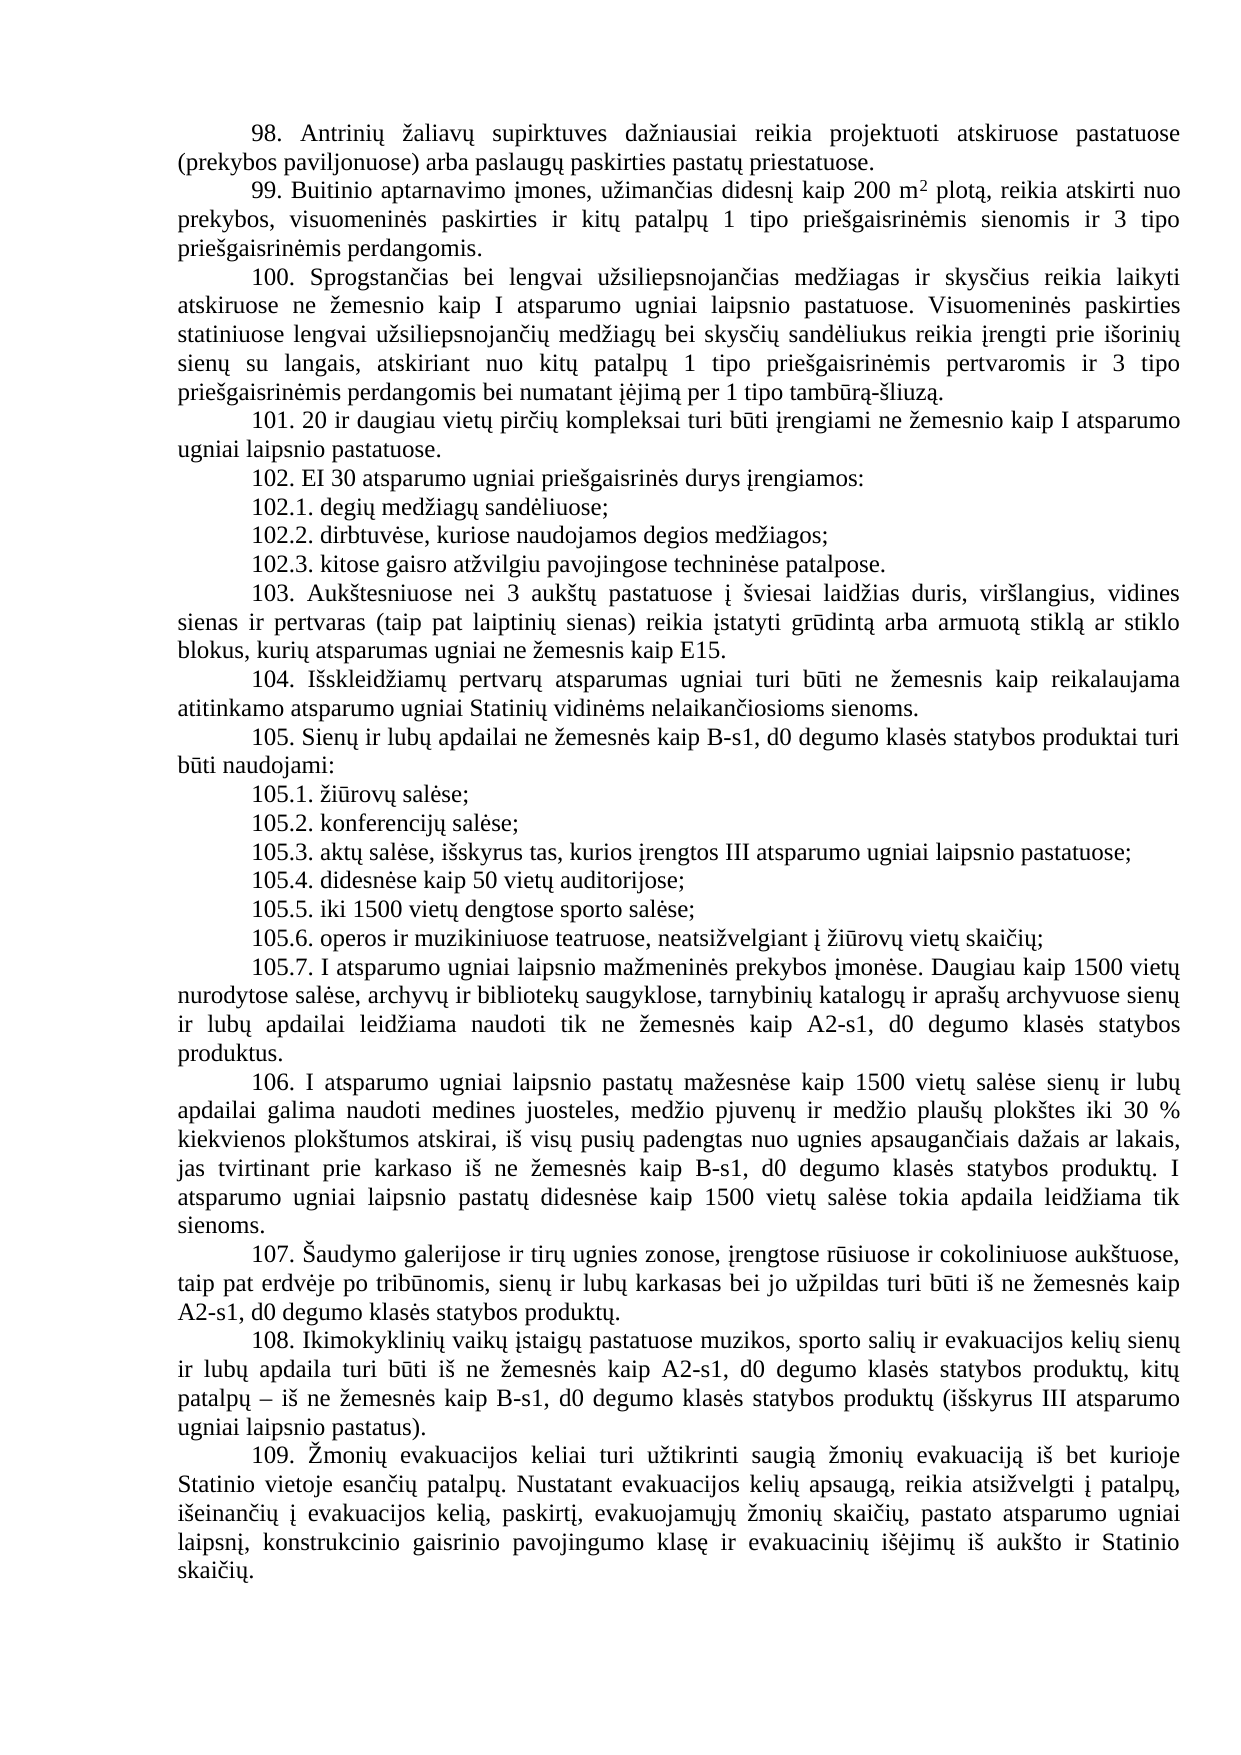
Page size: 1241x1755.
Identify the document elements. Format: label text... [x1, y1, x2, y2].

text 100. Sprogstančias bei lengvai užsiliepsnojančias medžiagas ir skysčius reikia laikyti atskiruose ne žemesnio kaip I atsparumo ugniai laipsnio pastatuose. Visuomeninės paskirties statiniuose lengvai užsiliepsnojančių medžiagų bei skysčių sandėliukus reikia įrengti prie išorinių sienų su langais, atskiriant nuo kitų patalpų 1 tipo priešgaisrinėmis pertvaromis ir 3 tipo priešgaisrinėmis perdangomis bei numatant įėjimą per 1 tipo tambūrą-šliuzą. [177, 262, 1181, 406]
text 102.1. degių medžiagų sandėliuose; [177, 492, 1181, 521]
text 101. 20 ir daugiau vietų pirčių kompleksai turi būti įrengiami ne žemesnio kaip I atsparumo ugniai laipsnio pastatuose. [177, 406, 1181, 463]
text 106. I atsparumo ugniai laipsnio pastatų mažesnėse kaip 1500 vietų salėse sienų ir lubų apdailai galima naudoti medines juosteles, medžio pjuvenų ir medžio plaušų plokštes iki 30 % kiekvienos plokštumos atskirai, iš visų pusių padengtas nuo ugnies apsaugančiais dažais ar lakais, jas tvirtinant prie karkaso iš ne žemesnės kaip B-s1, d0 degumo klasės statybos produktų. I atsparumo ugniai laipsnio pastatų didesnėse kaip 1500 vietų salėse tokia apdaila leidžiama tik sienoms. [177, 1067, 1181, 1239]
text 98. Antrinių žaliavų supirktuves dažniausiai reikia projektuoti atskiruose pastatuose (prekybos paviljonuose) arba paslaugų paskirties pastatų priestatuose. [177, 118, 1181, 176]
text 105.2. konferencijų salėse; [177, 808, 1181, 837]
text 102. EI 30 atsparumo ugniai priešgaisrinės durys įrengiamos: [177, 463, 1181, 492]
text 105. Sienų ir lubų apdailai ne žemesnės kaip B-s1, d0 degumo klasės statybos produktai turi būti naudojami: [177, 722, 1181, 779]
text 105.1. žiūrovų salėse; [177, 779, 1181, 808]
text 105.3. aktų salėse, išskyrus tas, kurios įrengtos III atsparumo ugniai laipsnio pastatuose; [177, 837, 1181, 866]
text 105.5. iki 1500 vietų dengtose sporto salėse; [177, 894, 1181, 923]
text 105.6. operos ir muzikiniuose teatruose, neatsižvelgiant į žiūrovų vietų skaičių; [177, 923, 1181, 952]
text 103. Aukštesniuose nei 3 aukštų pastatuose į šviesai laidžias duris, viršlangius, vidines sienas ir pertvaras (taip pat laiptinių sienas) reikia įstatyti grūdintą arba armuotą stiklą ar stiklo blokus, kurių atsparumas ugniai ne žemesnis kaip E15. [177, 578, 1181, 664]
text 105.7. I atsparumo ugniai laipsnio mažmeninės prekybos įmonėse. Daugiau kaip 1500 vietų nurodytose salėse, archyvų ir bibliotekų saugyklose, tarnybinių katalogų ir aprašų archyvuose sienų ir lubų apdailai leidžiama naudoti tik ne žemesnės kaip A2-s1, d0 degumo klasės statybos produktus. [177, 952, 1181, 1067]
text 102.3. kitose gaisro atžvilgiu pavojingose techninėse patalpose. [177, 549, 1181, 578]
text 102.2. dirbtuvėse, kuriose naudojamos degios medžiagos; [177, 521, 1181, 549]
text 99. Buitinio aptarnavimo įmones, užimančias didesnį kaip 200 m2 plotą, reikia atskirti nuo prekybos, visuomeninės paskirties ir kitų patalpų 1 tipo priešgaisrinėmis sienomis ir 3 tipo priešgaisrinėmis perdangomis. [177, 176, 1181, 262]
text 104. Išskleidžiamų pertvarų atsparumas ugniai turi būti ne žemesnis kaip reikalaujama atitinkamo atsparumo ugniai Statinių vidinėms nelaikančiosioms sienoms. [177, 664, 1181, 722]
text 107. Šaudymo galerijose ir tirų ugnies zonose, įrengtose rūsiuose ir cokoliniuose aukštuose, taip pat erdvėje po tribūnomis, sienų ir lubų karkasas bei jo užpildas turi būti iš ne žemesnės kaip A2-s1, d0 degumo klasės statybos produktų. [177, 1239, 1181, 1326]
text 108. Ikimokyklinių vaikų įstaigų pastatuose muzikos, sporto salių ir evakuacijos kelių sienų ir lubų apdaila turi būti iš ne žemesnės kaip A2-s1, d0 degumo klasės statybos produktų, kitų patalpų – iš ne žemesnės kaip B-s1, d0 degumo klasės statybos produktų (išskyrus III atsparumo ugniai laipsnio pastatus). [177, 1326, 1181, 1441]
text 105.4. didesnėse kaip 50 vietų auditorijose; [177, 866, 1181, 894]
text 109. Žmonių evakuacijos keliai turi užtikrinti saugią žmonių evakuaciją iš bet kurioje Statinio vietoje esančių patalpų. Nustatant evakuacijos kelių apsaugą, reikia atsižvelgti į patalpų, išeinančių į evakuacijos kelią, paskirtį, evakuojamųjų žmonių skaičių, pastato atsparumo ugniai laipsnį, konstrukcinio gaisrinio pavojingumo klasę ir evakuacinių išėjimų iš aukšto ir Statinio skaičių. [177, 1441, 1181, 1584]
